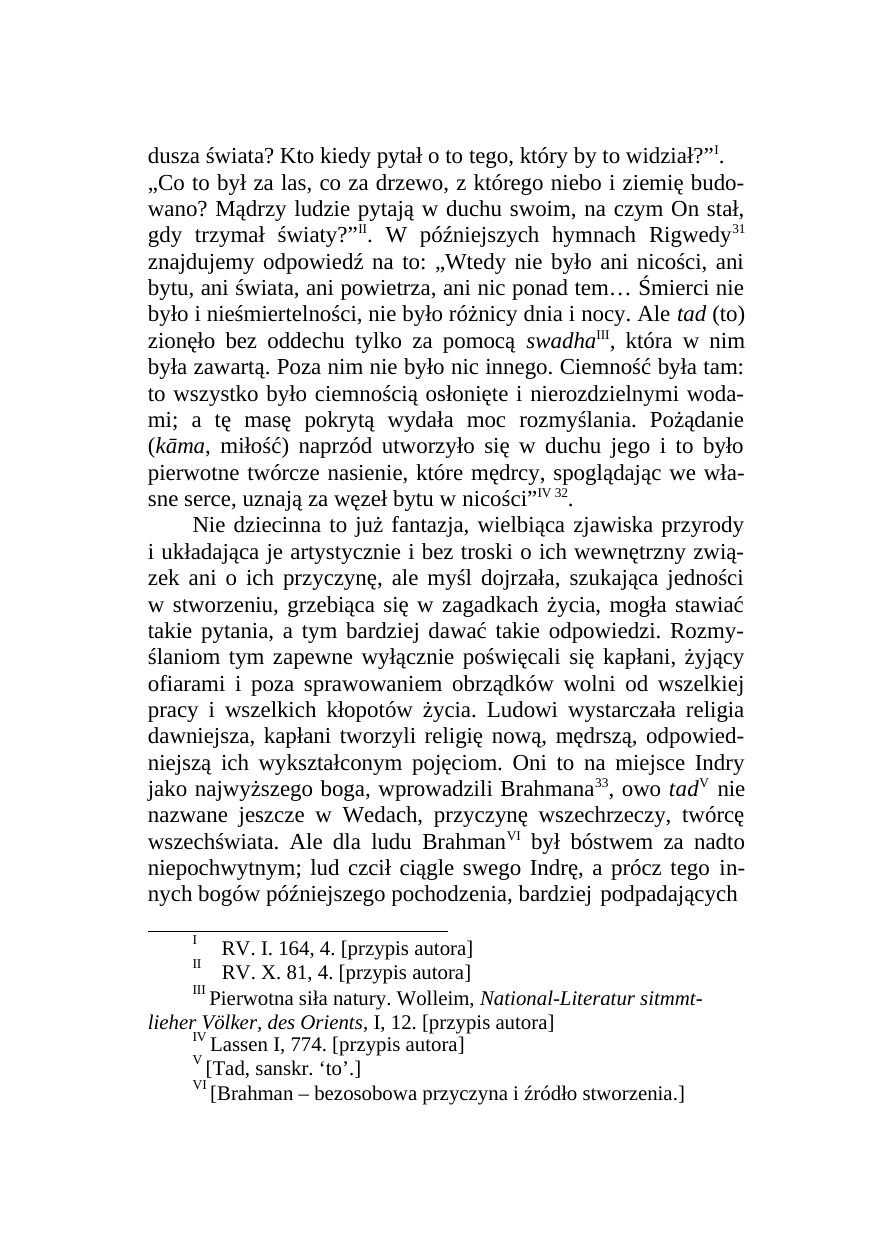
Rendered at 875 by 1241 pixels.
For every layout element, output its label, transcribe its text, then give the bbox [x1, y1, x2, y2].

text IV Lassen I, 774. [przypis autora] [192, 1034, 762, 1056]
text III Pierwotna siła natury. Wolleim, National-Literatur sitmmt- lieher Völker, des Orients, I, 12. [przypis autora] [148, 986, 727, 1034]
text „Co to był za las, co za drzewo, z którego niebo i ziemię budo- wano? Mądrzy ludzie pytają w duchu swoim, na czym On stał, gdy trzymał światy?”II. W późniejszych hymnach Rigwedy31 znajdujemy odpowiedź na to: „Wtedy nie było ani nicości, ani bytu, ani świata, ani powietrza, ani nic ponad tem… Śmierci nie było i nieśmiertelności, nie było różnicy dnia i nocy. Ale tad (to) zionęło bez oddechu tylko za pomocą swadhaIII, która w nim była zawartą. Poza nim nie było nic innego. Ciemność była tam: to wszystko było ciemnością osłonięte i nierozdzielnymi woda- mi; a tę masę pokrytą wydała moc rozmyślania. Pożądanie (kāma, miłość) naprzód utworzyło się w duchu jego i to było pierwotne twórcze nasienie, które mędrcy, spoglądając we wła- sne serce, uznają za węzeł bytu w nicości”IV,32. [148, 169, 745, 511]
text VI [Brahman – bezosobowa przyczyna i źródło stworzenia.] [192, 1080, 762, 1106]
text II RV. X. 81, 4. [przypis autora] [192, 961, 762, 984]
text I RV. I. 164, 4. [przypis autora] [192, 930, 762, 961]
text dusza świata? Kto kiedy pytał o to tego, który by to widział?”I. [148, 142, 762, 169]
text V [Tad, sanskr. ‘to’.] [192, 1056, 762, 1080]
text Nie dziecinna to już fantazja, wielbiąca zjawiska przyrody i układająca je artystycznie i bez troski o ich wewnętrzny zwią- zek ani o ich przyczynę, ale myśl dojrzała, szukająca jedności w stworzeniu, grzebiąca się w zagadkach życia, mogła stawiać takie pytania, a tym bardziej dawać takie odpowiedzi. Rozmy- ślaniom tym zapewne wyłącznie poświęcali się kapłani, żyjący ofiarami i poza sprawowaniem obrządków wolni od wszelkiej pracy i wszelkich kłopotów życia. Ludowi wystarczała religia dawniejsza, kapłani tworzyli religię nową, mędrszą, odpowied- niejszą ich wykształconym pojęciom. Oni to na miejsce Indry jako najwyższego boga, wprowadzili Brahmana33, owo tadV nie nazwane jeszcze w Wedach, przyczynę wszechrzeczy, twórcę wszechświata. Ale dla ludu BrahmanVI był bóstwem za nadto niepochwytnym; lud czcił ciągle swego Indrę, a prócz tego in- nych bogów późniejszego pochodzenia, bardziej podpadających [148, 512, 745, 907]
